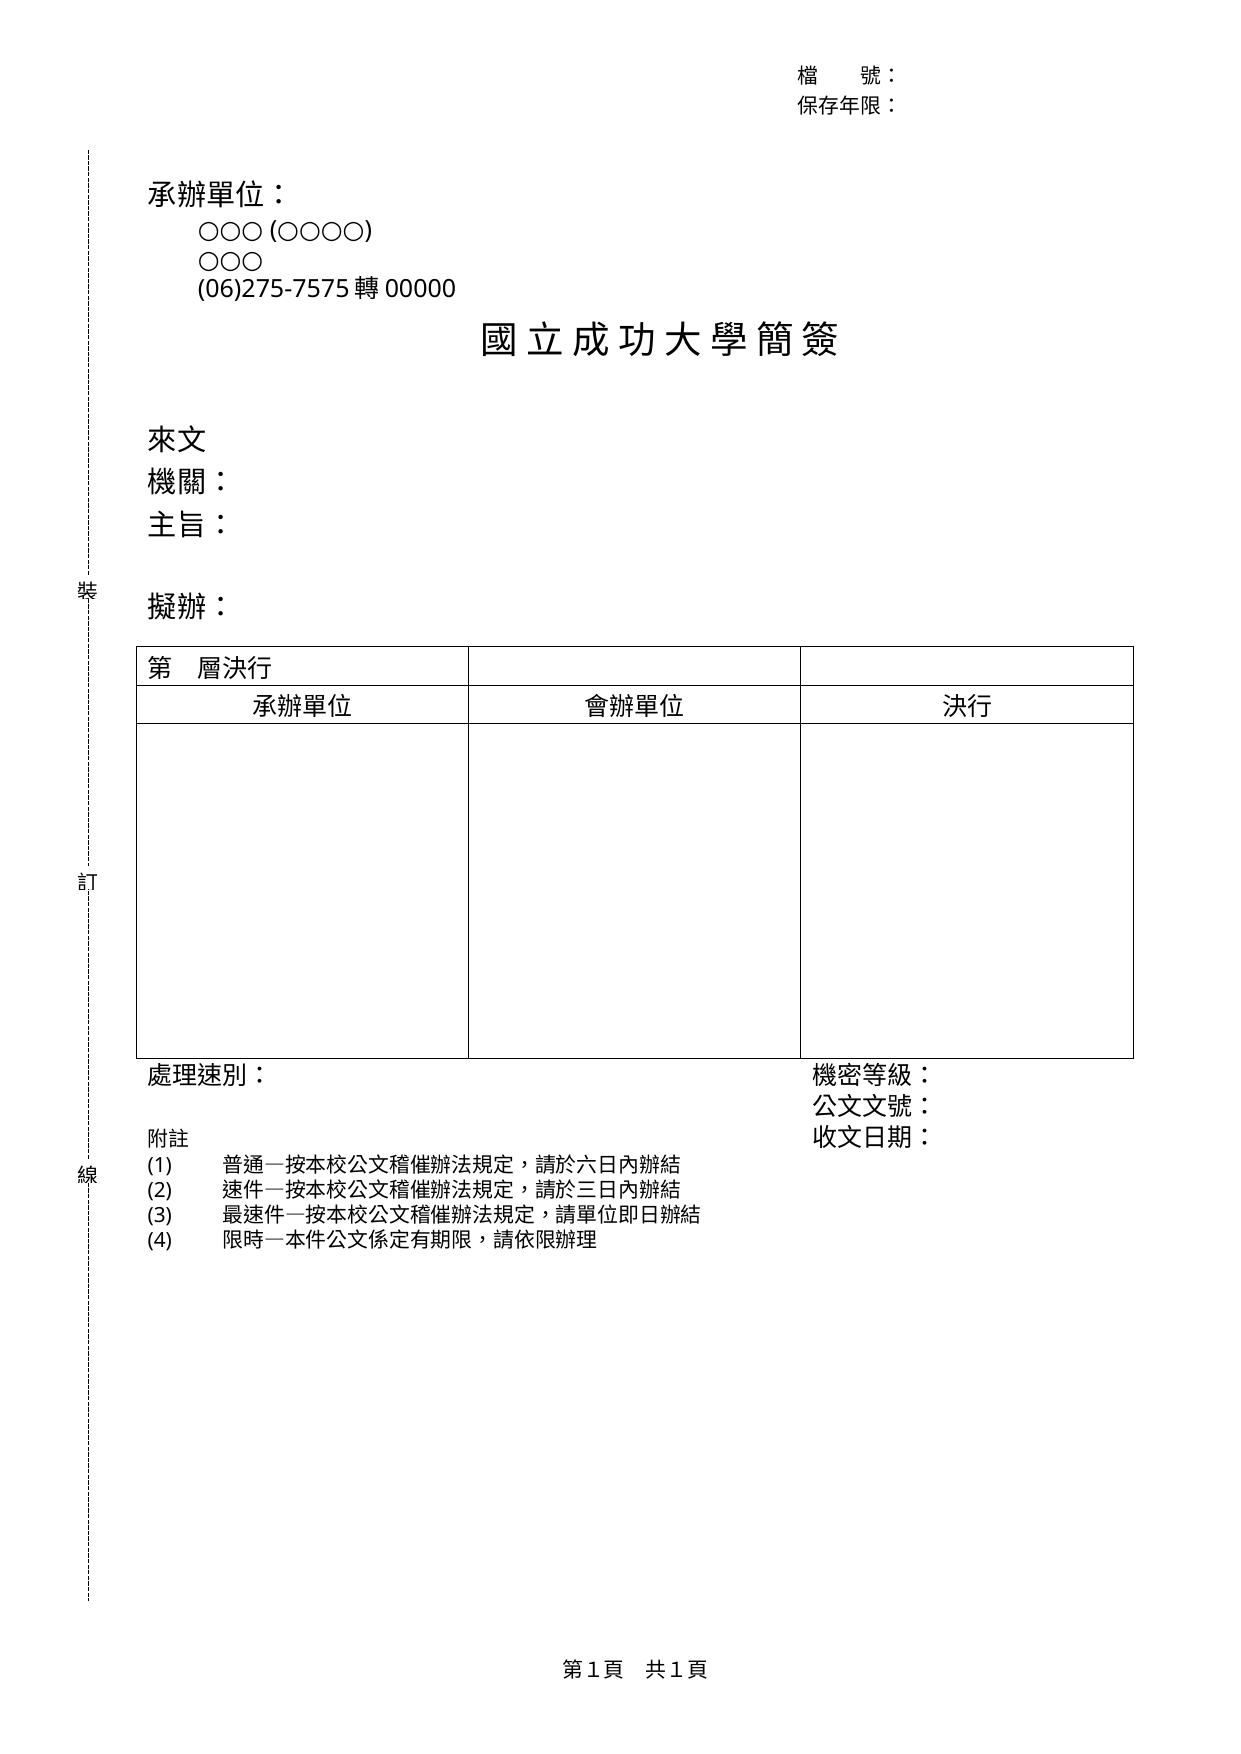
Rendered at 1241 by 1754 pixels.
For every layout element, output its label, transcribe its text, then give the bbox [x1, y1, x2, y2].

table_header [469, 647, 800, 685]
table_cell 承辦單位 [137, 686, 468, 723]
text 來文 [148, 417, 1122, 459]
text ○○○ (○○○○) [198, 216, 1122, 245]
table_cell [137, 724, 468, 1058]
table_header [801, 647, 1133, 685]
table_cell 處理速別： 附註 普通—按本校公文稽催辦法規定，請於六日內辦結 速件—按本校公文稽催辦法規定，請於三日內辦結 最速件—按本校公文稽催辦法規定，請單位即日辦結 限時—本件公文係定有期限，請依限辦理 [136, 1059, 801, 1278]
table_cell [801, 724, 1133, 1058]
text 承辦單位： [148, 163, 1122, 216]
table_header 第 層決行 [137, 647, 468, 685]
text 機關： [148, 459, 1122, 501]
table_cell 機密等級： 公文文號： 收文日期： [801, 1059, 1134, 1278]
table_cell [469, 724, 800, 1058]
text 國 立 成 功 大 學 簡 簽 [198, 303, 1122, 366]
text ○○○ [198, 245, 1122, 274]
text 主旨： [148, 501, 1122, 543]
table_cell 決行 [801, 686, 1133, 723]
text 擬辦： [148, 583, 1122, 625]
text (06)275-7575轉00000 [198, 274, 1122, 303]
table_cell 會辦單位 [469, 686, 800, 723]
